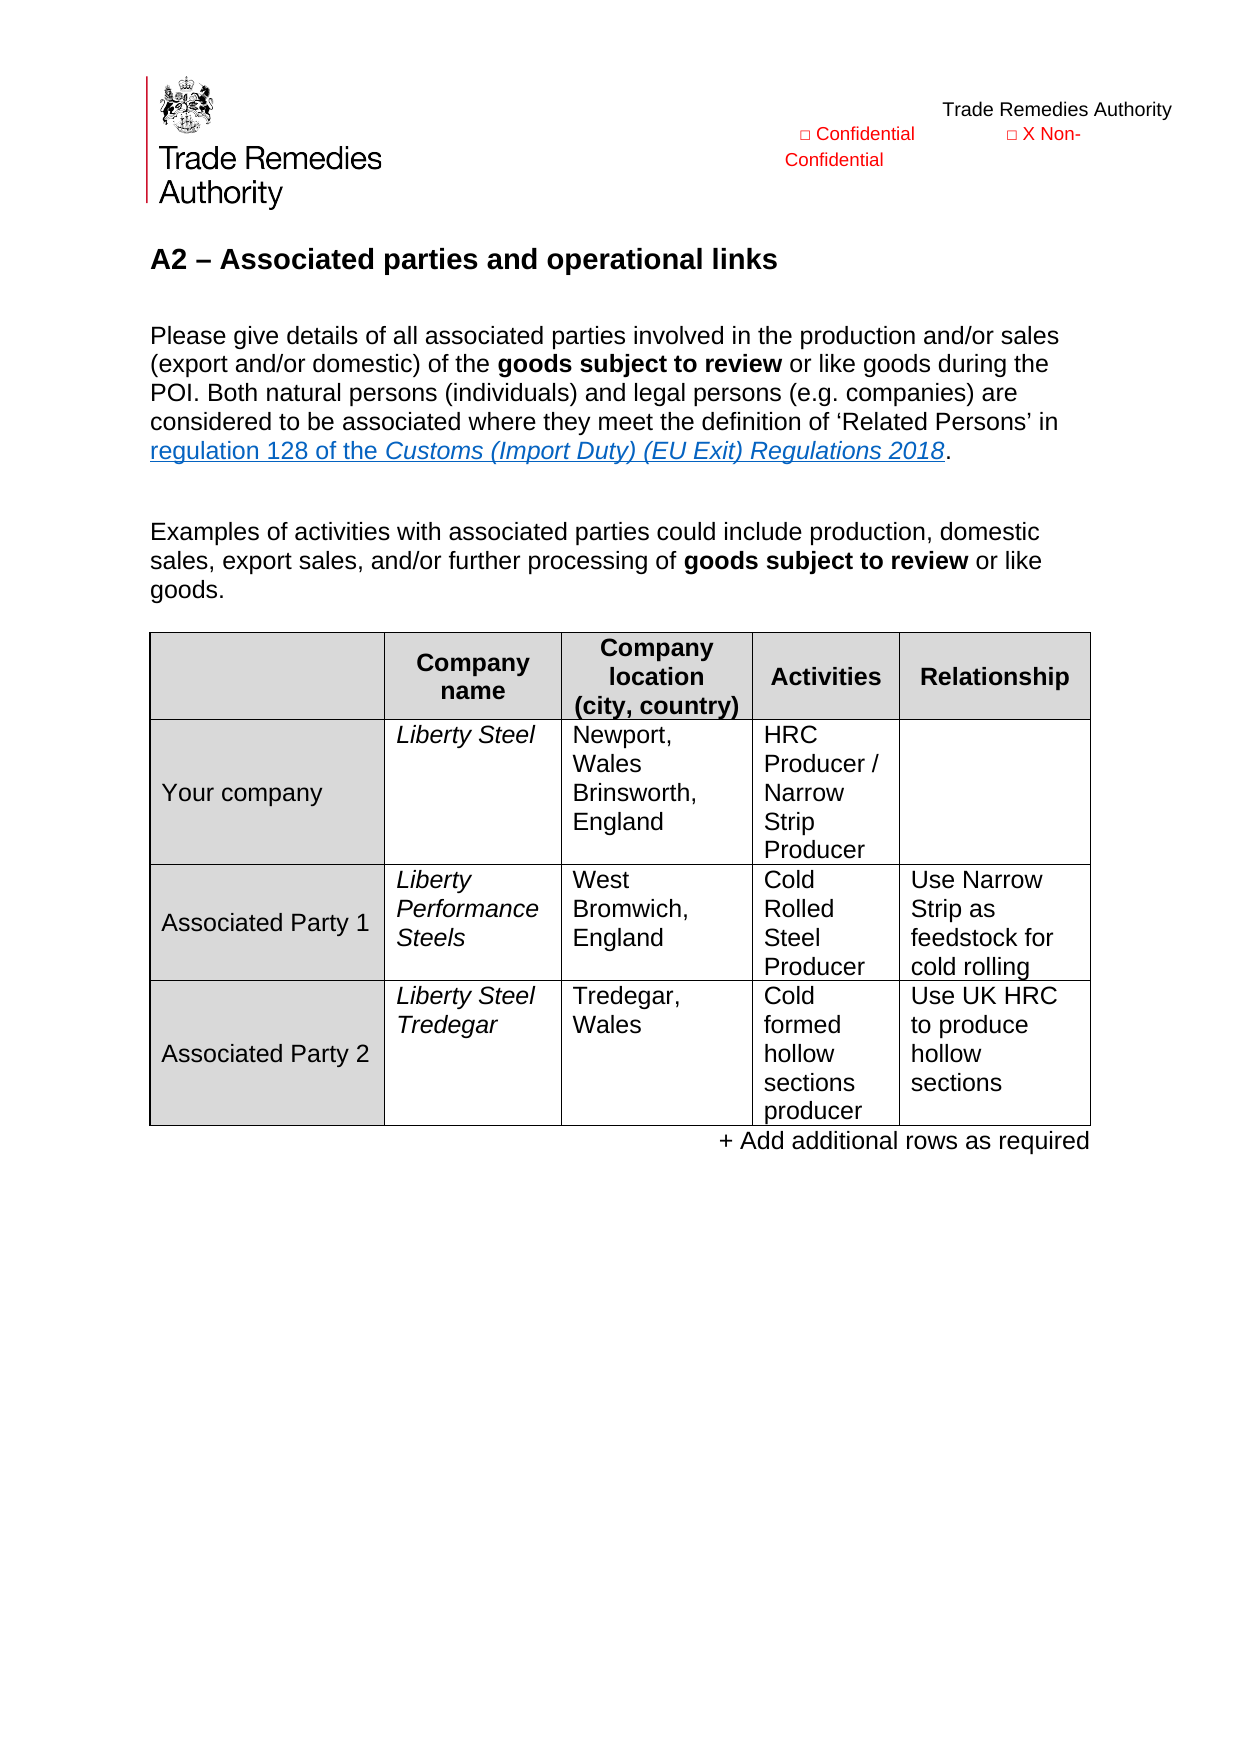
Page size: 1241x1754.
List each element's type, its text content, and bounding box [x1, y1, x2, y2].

table_cell Liberty Steel [385, 720, 561, 864]
table_header Relationship [900, 633, 1090, 719]
table_cell Use Narrow Strip as feedstock for cold rolling [900, 865, 1090, 980]
table_cell Tredegar, Wales [562, 981, 752, 1125]
table_cell Newport, Wales Brinsworth, England [562, 720, 752, 864]
subtitle A2 – Associated parties and operational links [150, 242, 1090, 275]
table_cell Associated Party 1 [151, 865, 384, 980]
table_cell Cold Rolled Steel Producer [753, 865, 899, 980]
table_header [151, 633, 384, 719]
table_cell Liberty Performance Steels [385, 865, 561, 980]
text Please give details of all associated parties involved in the production and/or sales (export and/or domestic) of the goods subject to review or like goods during the POI. Both natural persons (individuals) and legal persons (e.g. companies) are considered to be associated where they meet the definition of ‘Related Persons’ in regulation 128 of the Customs (Import Duty) (EU Exit) Regulations 2018. [150, 321, 1090, 464]
table_cell West Bromwich, England [562, 865, 752, 980]
table_cell HRC Producer / Narrow Strip Producer [753, 720, 899, 864]
table_header Company location (city, country) [562, 633, 752, 719]
table_cell Your company [151, 720, 384, 864]
table_cell Associated Party 2 [151, 981, 384, 1125]
text Examples of activities with associated parties could include production, domestic sales, export sales, and/or further processing of goods subject to review or like goods. [150, 517, 1090, 603]
table_cell [900, 720, 1090, 864]
table_cell Liberty Steel Tredegar [385, 981, 561, 1125]
table_cell Cold formed hollow sections producer [753, 981, 899, 1125]
text + Add additional rows as required [150, 1126, 1090, 1155]
table_header Company name [385, 633, 561, 719]
table_cell Use UK HRC to produce hollow sections [900, 981, 1090, 1125]
table_header Activities [753, 633, 899, 719]
